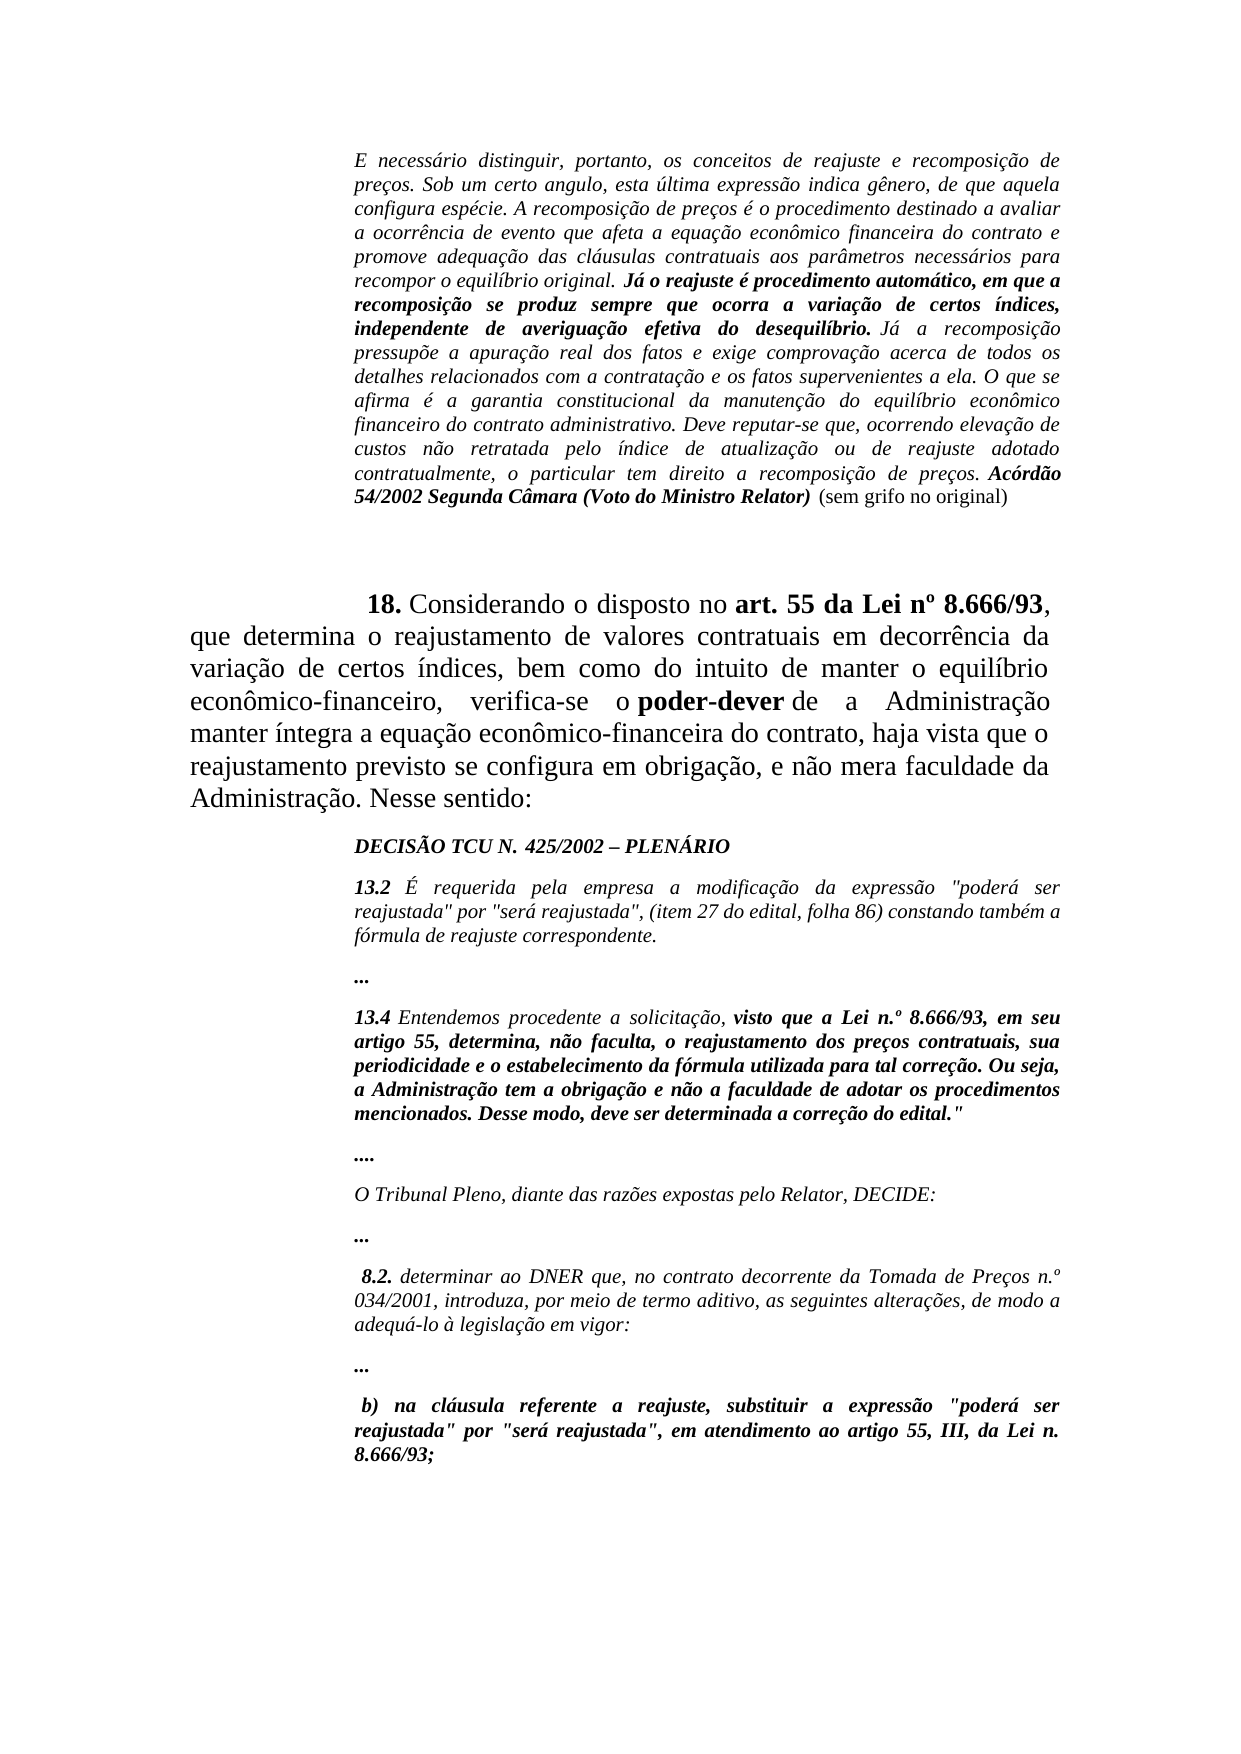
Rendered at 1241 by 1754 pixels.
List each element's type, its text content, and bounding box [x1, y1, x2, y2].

text .... [354, 1142, 1063, 1166]
text 13.4 Entendemos procedente a solicitação, visto que a Lei n.º 8.666/93, em seu artigo 55, determina, não faculta, o reajustamento dos preços contratuais, sua periodicidade e o estabelecimento da fórmula utilizada para tal correção. Ou seja, a Administração tem a obrigação e não a faculdade de adotar os procedimentos mencionados. Desse modo, deve ser determinada a correção do edital." [354, 1005, 1063, 1125]
text 8.2. determinar ao DNER que, no contrato decorrente da Tomada de Preços n.º 034/2001, introduza, por meio de termo aditivo, as seguintes alterações, de modo a adequá-lo à legislação em vigor: [354, 1264, 1063, 1336]
text O Tribunal Pleno, diante das razões expostas pelo Relator, DECIDE: [354, 1182, 1063, 1206]
text 13.2 É requerida pela empresa a modificação da expressão "poderá ser reajustada" por "será reajustada", (item 27 do edital, folha 86) constando também a fórmula de reajuste correspondente. [354, 875, 1063, 947]
text ... [354, 964, 1063, 988]
text DECISÃO TCU N. 425/2002 – PLENÁRIO [354, 834, 1063, 858]
text b) na cláusula referente a reajuste, substituir a expressão "poderá ser reajustada" por "será reajustada", em atendimento ao artigo 55, III, da Lei n. 8.666/93; [354, 1393, 1063, 1466]
text ... [354, 1353, 1063, 1377]
text ... [354, 1223, 1063, 1247]
text E necessário distinguir, portanto, os conceitos de reajuste e recomposição de preços. Sob um certo angulo, esta última expressão indica gênero, de que aquela configura espécie. A recomposição de preços é o procedimento destinado a avaliar a ocorrência de evento que afeta a equação econômico financeira do contrato e promove adequação das cláusulas contratuais aos parâmetros necessários para recompor o equilíbrio original. Já o reajuste é procedimento automático, em que a recomposição se produz sempre que ocorra a variação de certos índices, independente de averiguação efetiva do desequilíbrio. Já a recomposição pressupõe a apuração real dos fatos e exige comprovação acerca de todos os detalhes relacionados com a contratação e os fatos supervenientes a ela. O que se afirma é a garantia constitucional da manutenção do equilíbrio econômico financeiro do contrato administrativo. Deve reputar-se que, ocorrendo elevação de custos não retratada pelo índice de atualização ou de reajuste adotado contratualmente, o particular tem direito a recomposição de preços. Acórdão 54/2002 Segunda Câmara (Voto do Ministro Relator) (sem grifo no original) [354, 148, 1063, 508]
text 18. Considerando o disposto no art. 55 da Lei nº 8.666/93, que determina o reajustamento de valores contratuais em decorrência da variação de certos índices, bem como do intuito de manter o equilíbrio econômico-financeiro, verifica-se o poder-dever de a Administração manter íntegra a equação econômico-financeira do contrato, haja vista que o reajustamento previsto se configura em obrigação, e não mera faculdade da Administração. Nesse sentido: [190, 587, 1051, 813]
